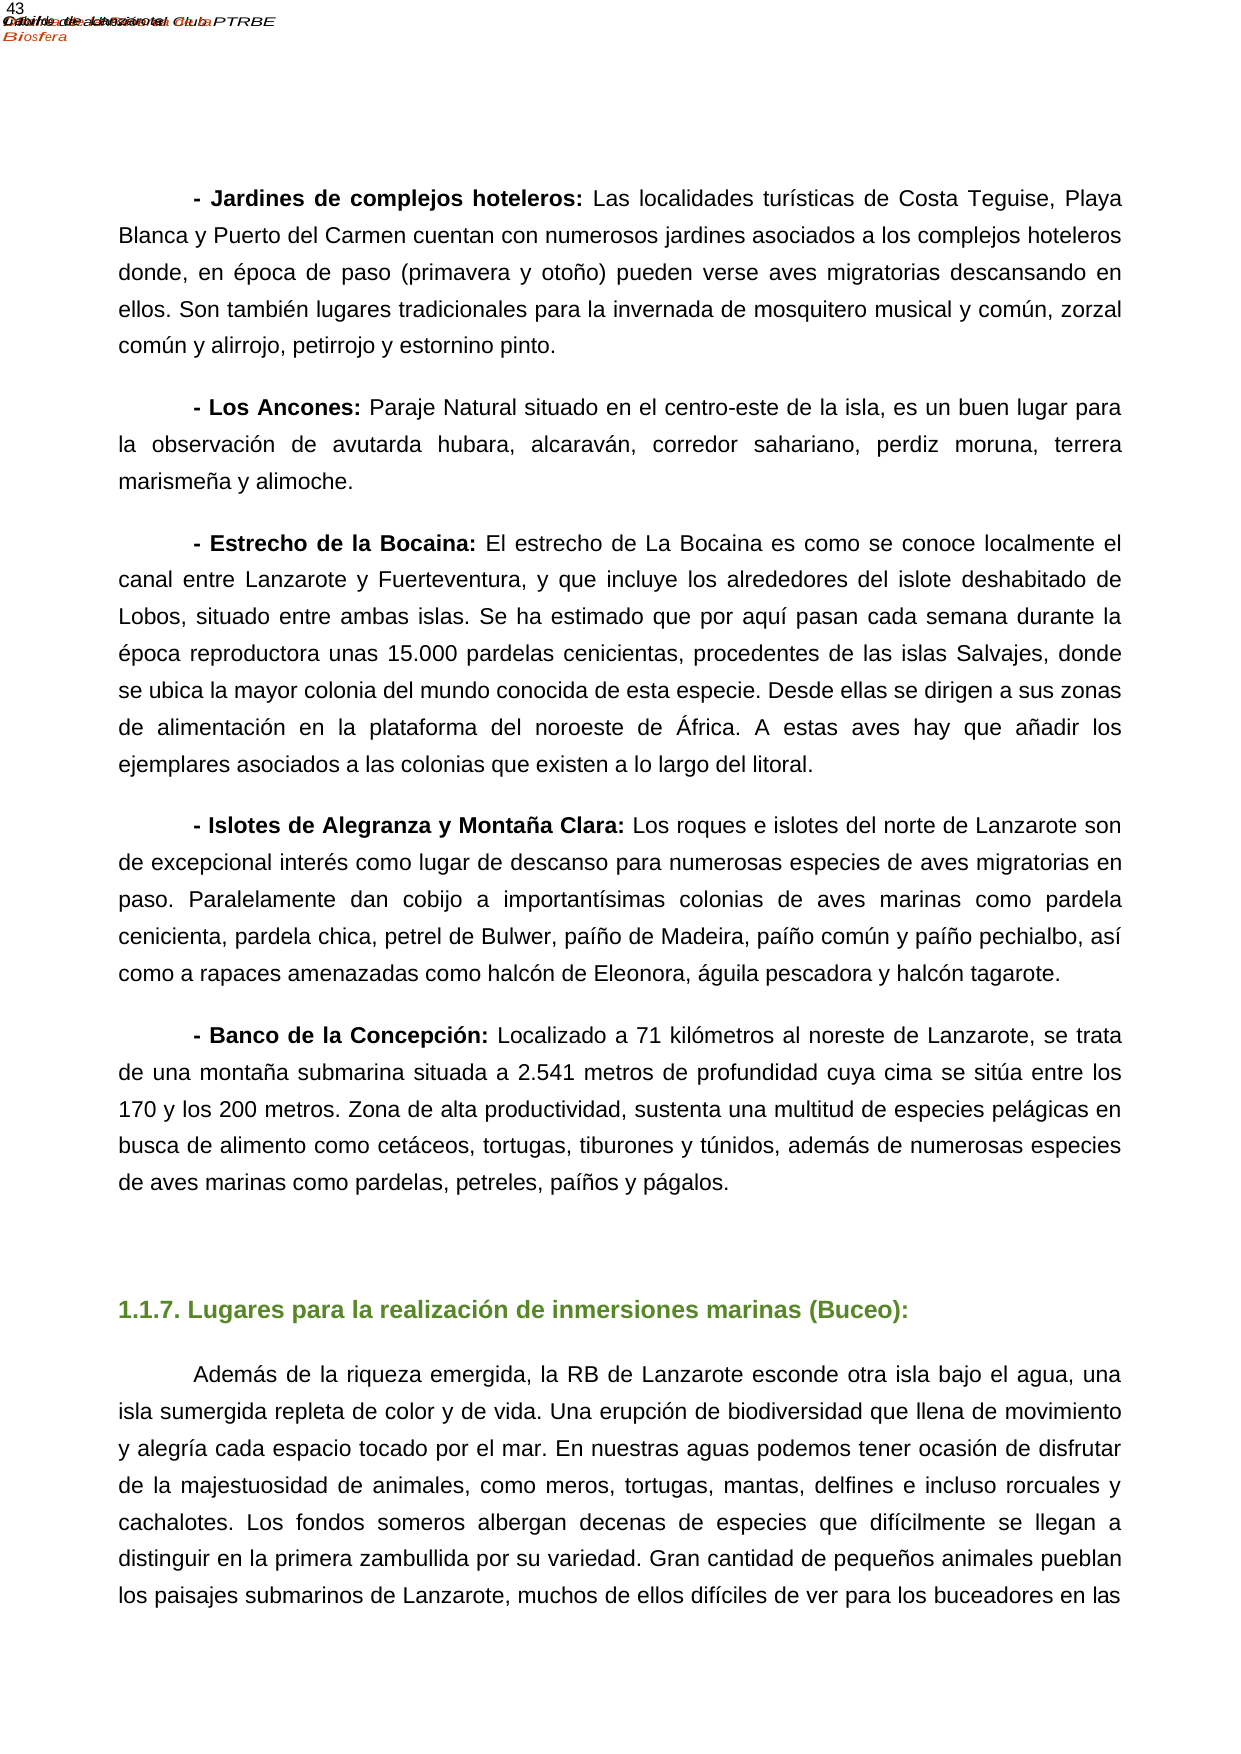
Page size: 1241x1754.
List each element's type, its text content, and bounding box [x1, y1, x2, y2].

list Los Ancones: Paraje Natural situado en el centro-este de la isla, es un buen lugar para la observación de avutarda hubara, alcaraván, corredor sahariano, perdiz moruna, terrera marismeña y alimoche. [118, 394, 1122, 494]
list Banco de la Concepción: Localizado a 71 kilómetros al noreste de Lanzarote, se trata de una montaña submarina situada a 2.541 metros de profundidad cuya cima se sitúa entre los 170 y los 200 metros. Zona de alta productividad, sustenta una multitud de especies pelágicas en busca de alimento como cetáceos, tortugas, tiburones y túnidos, además de numerosas especies de aves marinas como pardelas, petreles, paíños y págalos. [118, 1022, 1122, 1196]
text Además de la riqueza emergida, la RB de Lanzarote esconde otra isla bajo el agua, una isla sumergida repleta de color y de vida. Una erupción de biodiversidad que llena de movimiento y alegría cada espacio tocado por el mar. En nuestras aguas podemos tener ocasión de disfrutar de la majestuosidad de animales, como meros, tortugas, mantas, delfines e incluso rorcuales y cachalotes. Los fondos someros albergan decenas de especies que difícilmente se llegan a distinguir en la primera zambullida por su variedad. Gran cantidad de pequeños animales pueblan los paisajes submarinos de Lanzarote, muchos de ellos difíciles de ver para los buceadores en las [118, 1361, 1122, 1608]
subtitle Lugares para la realización de inmersiones marinas (Buceo): [118, 1295, 1136, 1324]
list Islotes de Alegranza y Montaña Clara: Los roques e islotes del norte de Lanzarote son de excepcional interés como lugar de descanso para numerosas especies de aves migratorias en paso. Paralelamente dan cobijo a importantísimas colonias de aves marinas como pardela cenicienta, pardela chica, petrel de Bulwer, paíño de Madeira, paíño común y paíño pechialbo, así como a rapaces amenazadas como halcón de Eleonora, águila pescadora y halcón tagarote. [118, 812, 1122, 986]
list Estrecho de la Bocaina: El estrecho de La Bocaina es como se conoce localmente el canal entre Lanzarote y Fuerteventura, y que incluye los alrededores del islote deshabitado de Lobos, situado entre ambas islas. Se ha estimado que por aquí pasan cada semana durante la época reproductora unas 15.000 pardelas cenicientas, procedentes de las islas Salvajes, donde se ubica la mayor colonia del mundo conocida de esta especie. Desde ellas se dirigen a sus zonas de alimentación en la plataforma del noroeste de África. A estas aves hay que añadir los ejemplares asociados a las colonias que existen a lo largo del litoral. [118, 529, 1122, 777]
list Jardines de complejos hoteleros: Las localidades turísticas de Costa Teguise, Playa Blanca y Puerto del Carmen cuentan con numerosos jardines asociados a los complejos hoteleros donde, en época de paso (primavera y otoño) pueden verse aves migratorias descansando en ellos. Son también lugares tradicionales para la invernada de mosquitero musical y común, zorzal común y alirrojo, petirrojo y estornino pinto. [118, 185, 1122, 359]
